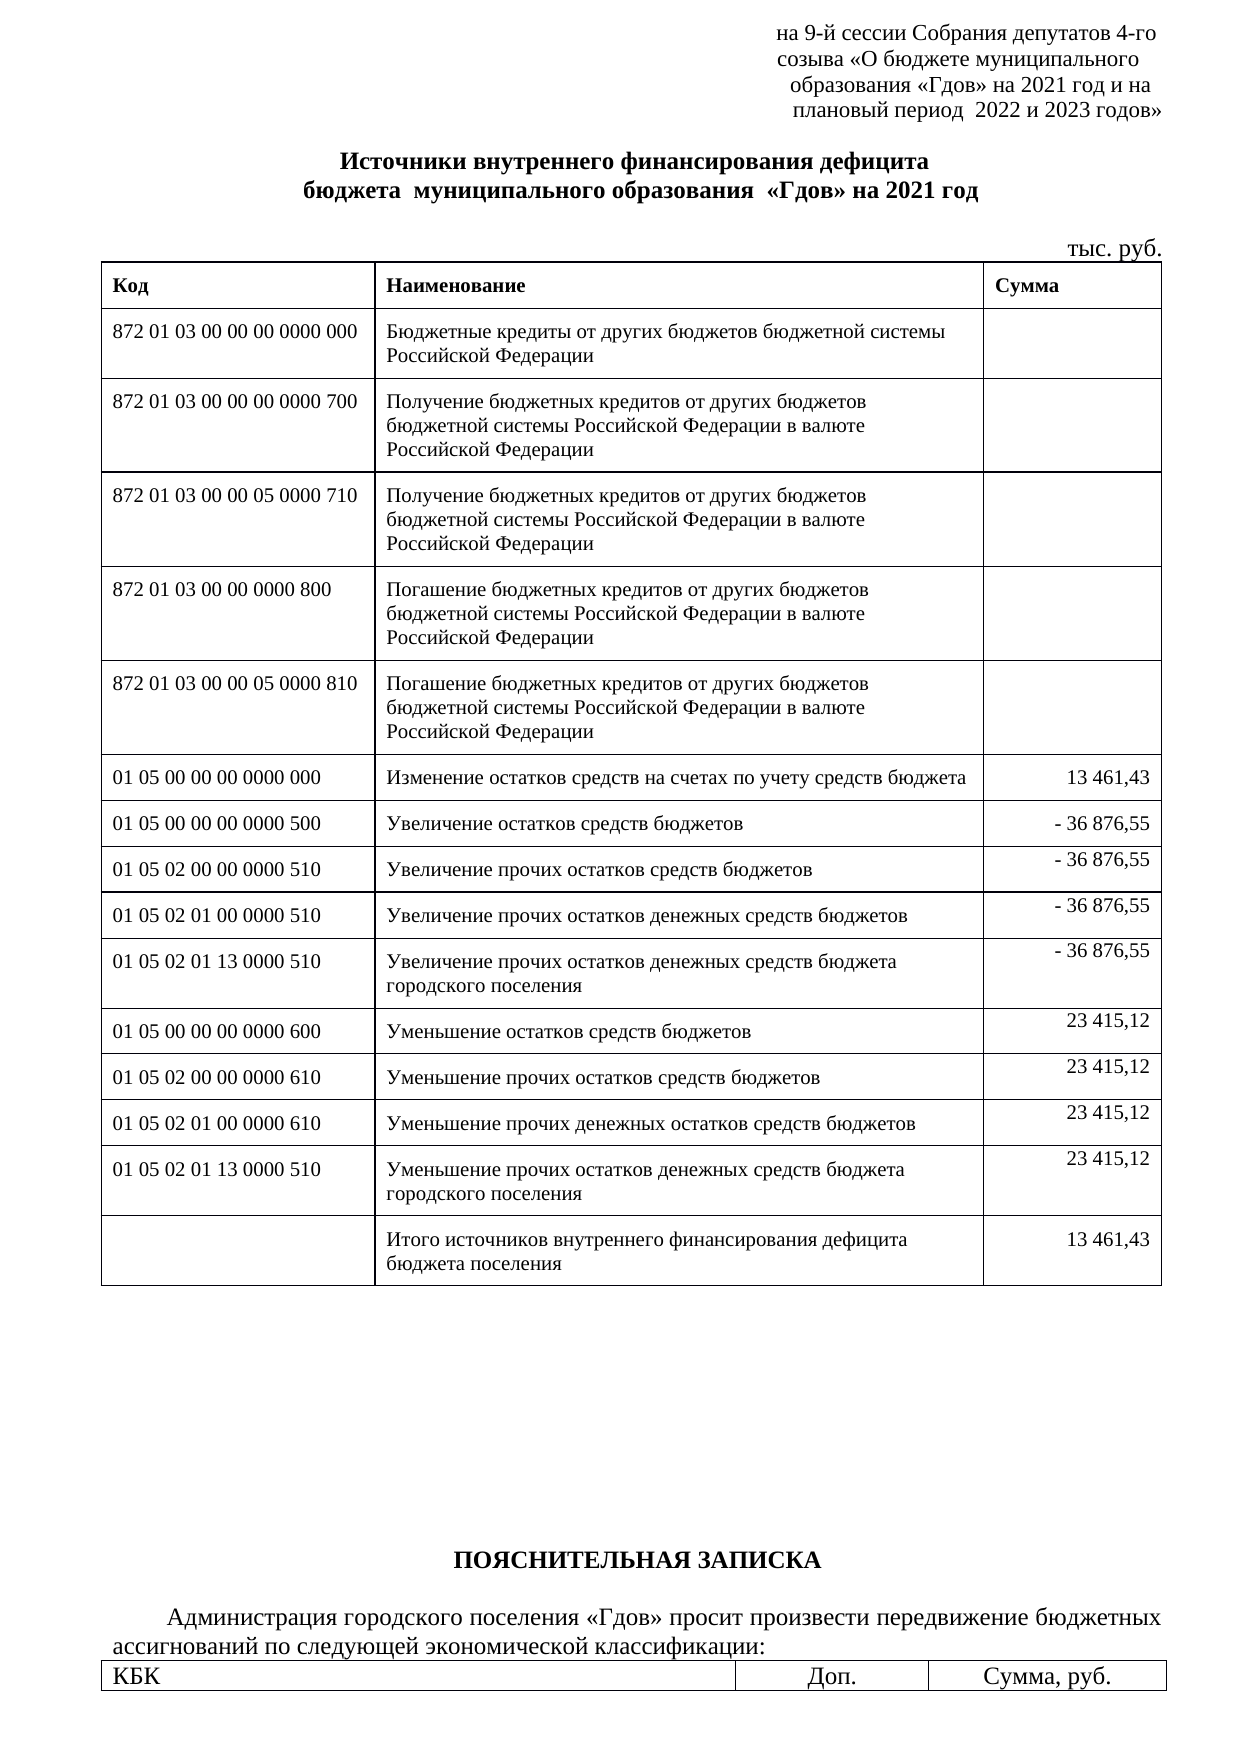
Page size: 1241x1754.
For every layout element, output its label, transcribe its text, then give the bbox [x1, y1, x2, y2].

table_cell Уменьшение прочих остатков денежных средств бюджета городского поселения [376, 1146, 983, 1215]
table_cell Увеличение прочих остатков денежных средств бюджета городского поселения [376, 939, 983, 1007]
table_cell 23 415,12 [984, 1009, 1161, 1053]
table_cell - 36 876,55 [984, 893, 1161, 937]
text созыва «О бюджете муниципального [112, 45, 1162, 71]
table_cell 872 01 03 00 00 05 0000 710 [102, 473, 374, 566]
table_cell Уменьшение прочих денежных остатков средств бюджетов [376, 1100, 983, 1145]
table_cell [102, 1216, 374, 1285]
table_cell 872 01 03 00 00 0000 800 [102, 567, 374, 659]
table_header Сумма [984, 263, 1161, 307]
table_header Код [102, 263, 374, 307]
table_cell 13 461,43 [984, 755, 1161, 799]
table_cell Увеличение прочих остатков денежных средств бюджетов [376, 893, 983, 937]
table_cell 872 01 03 00 00 00 0000 000 [102, 309, 374, 377]
table_cell Погашение бюджетных кредитов от других бюджетов бюджетной системы Российской Федерации в валюте Российской Федерации [376, 567, 983, 659]
table_cell [984, 379, 1161, 471]
table_cell Получение бюджетных кредитов от других бюджетов бюджетной системы Российской Федерации в валюте Российской Федерации [376, 379, 983, 471]
table_cell [984, 473, 1161, 566]
table_cell 01 05 02 01 00 0000 610 [102, 1100, 374, 1145]
table_header Сумма, руб. [929, 1661, 1166, 1690]
table_cell 23 415,12 [984, 1100, 1161, 1145]
table_cell [984, 567, 1161, 659]
table_cell 13 461,43 [984, 1216, 1161, 1285]
table_header КБК [102, 1661, 735, 1690]
table_cell Изменение остатков средств на счетах по учету средств бюджета [376, 755, 983, 799]
table_cell [984, 661, 1161, 754]
text образования «Гдов» на 2021 год и на [112, 71, 1162, 98]
table_cell 23 415,12 [984, 1054, 1161, 1099]
table_cell 23 415,12 [984, 1146, 1161, 1215]
text бюджета муниципального образования «Гдов» на 2021 год [112, 175, 1162, 204]
table_cell 872 01 03 00 00 05 0000 810 [102, 661, 374, 754]
table_cell 01 05 02 01 00 0000 510 [102, 893, 374, 937]
table_cell Итого источников внутреннего финансирования дефицита бюджета поселения [376, 1216, 983, 1285]
table_cell 01 05 00 00 00 0000 600 [102, 1009, 374, 1053]
table_header Наименование [376, 263, 983, 307]
table_cell 01 05 02 01 13 0000 510 [102, 939, 374, 1007]
text плановый период 2022 и 2023 годов» [112, 98, 1162, 123]
text Источники внутреннего финансирования дефицита [112, 146, 1162, 175]
table_cell 01 05 02 01 13 0000 510 [102, 1146, 374, 1215]
table_cell - 36 876,55 [984, 801, 1161, 846]
text на 9-й сессии Собрания депутатов 4-го [112, 19, 1162, 45]
text ПОЯСНИТЕЛЬНАЯ ЗАПИСКА [112, 1545, 1162, 1574]
table_cell Уменьшение прочих остатков средств бюджетов [376, 1054, 983, 1099]
table_cell 872 01 03 00 00 00 0000 700 [102, 379, 374, 471]
table_cell [984, 309, 1161, 377]
table_cell Получение бюджетных кредитов от других бюджетов бюджетной системы Российской Федерации в валюте Российской Федерации [376, 473, 983, 566]
table_cell Погашение бюджетных кредитов от других бюджетов бюджетной системы Российской Федерации в валюте Российской Федерации [376, 661, 983, 754]
table_cell 01 05 00 00 00 0000 500 [102, 801, 374, 846]
text тыс. руб. [112, 233, 1162, 261]
table_cell 01 05 02 00 00 0000 610 [102, 1054, 374, 1099]
table_cell 01 05 00 00 00 0000 000 [102, 755, 374, 799]
table_cell - 36 876,55 [984, 847, 1161, 891]
text Администрация городского поселения «Гдов» просит произвести передвижение бюджетных ассигнований по следующей экономической классификации: [112, 1602, 1162, 1660]
table_cell Увеличение остатков средств бюджетов [376, 801, 983, 846]
table_cell - 36 876,55 [984, 939, 1161, 1007]
table_cell Уменьшение остатков средств бюджетов [376, 1009, 983, 1053]
table_cell Бюджетные кредиты от других бюджетов бюджетной системы Российской Федерации [376, 309, 983, 377]
table_cell 01 05 02 00 00 0000 510 [102, 847, 374, 891]
table_header Доп. [736, 1661, 928, 1690]
table_cell Увеличение прочих остатков средств бюджетов [376, 847, 983, 891]
